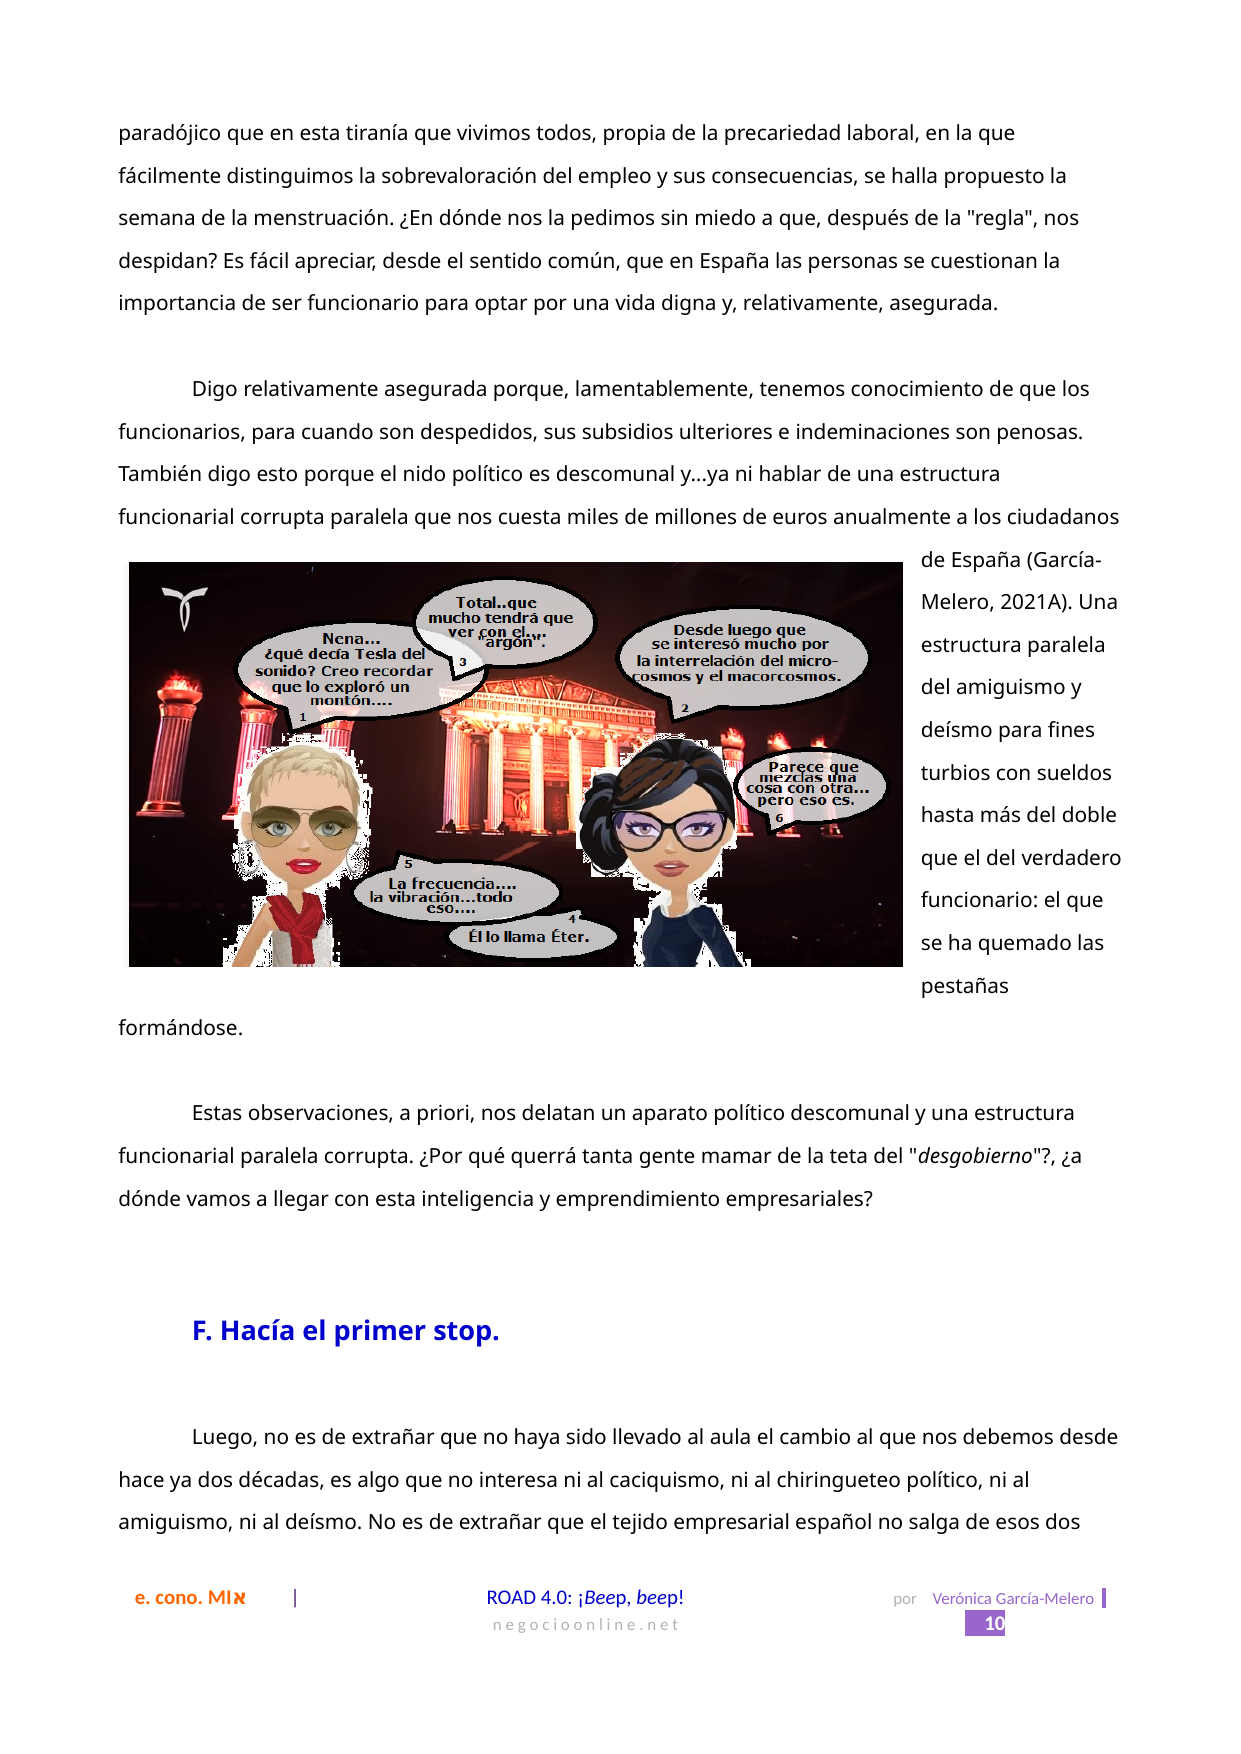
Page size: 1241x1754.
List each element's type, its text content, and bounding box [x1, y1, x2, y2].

text F. Hacía el primer stop. [118, 1312, 1122, 1348]
text paradójico que en esta tiranía que vivimos todos, propia de la precariedad laboral, en la que fácilmente distinguimos la sobrevaloración del empleo y sus consecuencias, se halla propuesto la semana de la menstruación. ¿En dónde nos la pedimos sin miedo a que, después de la "regla", nos despidan? Es fácil apreciar, desde el sentido común, que en España las personas se cuestionan la importancia de ser funcionario para optar por una vida digna y, relativamente, asegurada. [118, 118, 1122, 317]
text Luego, no es de extrañar que no haya sido llevado al aula el cambio al que nos debemos desde hace ya dos décadas, es algo que no interesa ni al caciquismo, ni al chiringueteo político, ni al amiguismo, ni al deísmo. No es de extrañar que el tejido empresarial español no salga de esos dos [118, 1422, 1122, 1536]
text Estas observaciones, a priori, nos delatan un aparato político descomunal y una estructura funcionarial paralela corrupta. ¿Por qué querrá tanta gente mamar de la teta del "desgobierno"?, ¿a dónde vamos a llegar con esta inteligencia y emprendimiento empresariales? [118, 1098, 1122, 1212]
text Digo relativamente asegurada porque, lamentablemente, tenemos conocimiento de que los funcionarios, para cuando son despedidos, sus subsidios ulteriores e indeminaciones son penosas. También digo esto porque el nido político es descomunal y...ya ni hablar de una estructura funcionarial corrupta paralela que nos cuesta miles de millones de euros anualmente a los ciudadanos de España (García-Melero, 2021A). Una estructura paralela del amiguismo y deísmo para fines turbios con sueldos hasta más del doble que el del verdadero funcionario: el que se ha quemado las pestañas formándose. [118, 374, 1122, 1042]
picture [123, 562, 903, 967]
